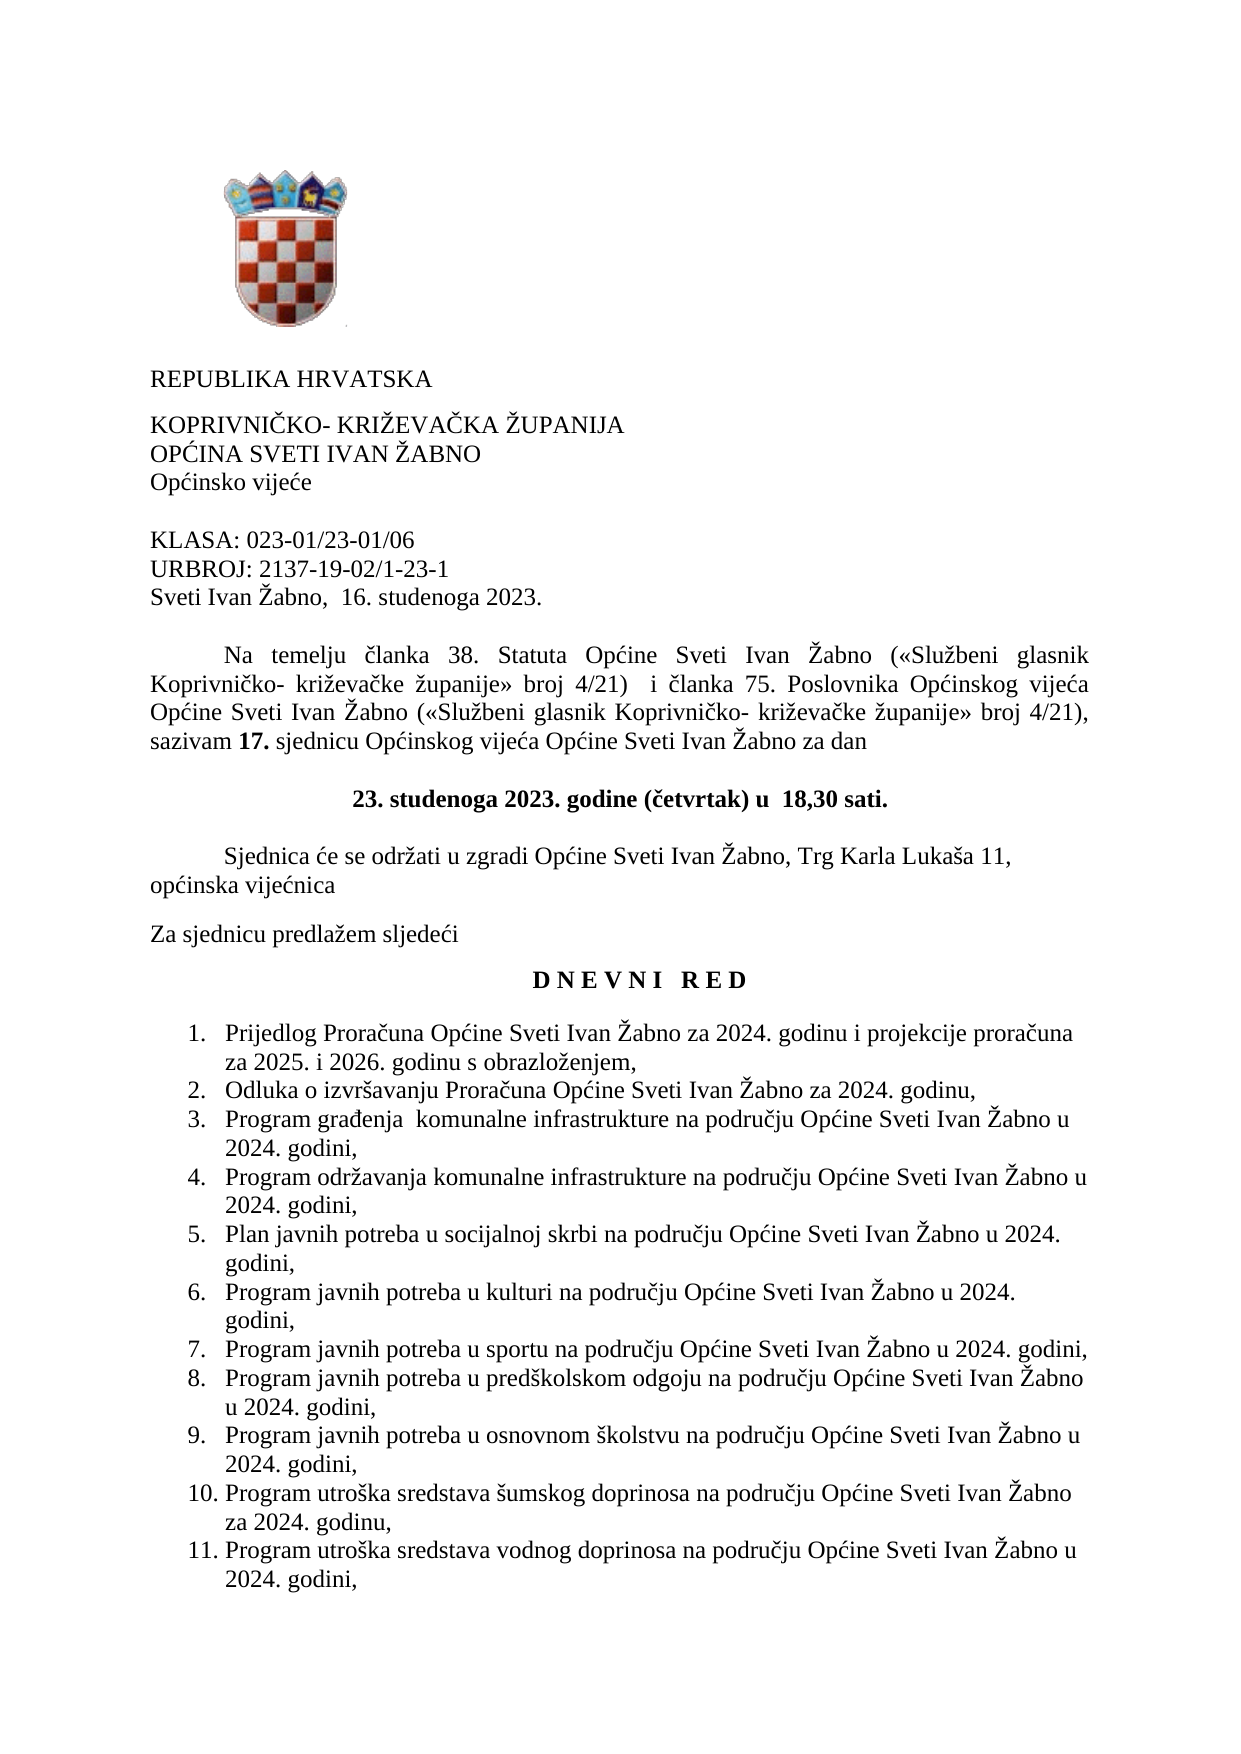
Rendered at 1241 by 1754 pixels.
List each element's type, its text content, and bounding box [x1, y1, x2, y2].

text Sjednica će se održati u zgradi Općine Sveti Ivan Žabno, Trg Karla Lukaša 11, općinska vijećnica [150, 841, 1090, 899]
text KOPRIVNIČKO- KRIŽEVAČKA ŽUPANIJA [150, 410, 1090, 439]
text URBROJ: 2137-19-02/1-23-1 [150, 554, 1090, 582]
subtitle D N E V N I R E D [150, 965, 1090, 994]
list Program utroška sredstava šumskog doprinosa na području Općine Sveti Ivan Žabno za 2024. godinu, [187, 1478, 1090, 1535]
text KLASA: 023-01/23-01/06 [150, 525, 1090, 554]
text 23. studenoga 2023. godine (četvrtak) u 18,30 sati. [150, 784, 1090, 812]
list Program javnih potreba u sportu na području Općine Sveti Ivan Žabno u 2024. godini, [187, 1334, 1090, 1363]
list Prijedlog Proračuna Općine Sveti Ivan Žabno za 2024. godinu i projekcije proračuna za 2025. i 2026. godinu s obrazloženjem, [187, 1018, 1090, 1075]
text Na temelju članka 38. Statuta Općine Sveti Ivan Žabno («Službeni glasnik Koprivničko- križevačke županije» broj 4/21) i članka 75. Poslovnika Općinskog vijeća Općine Sveti Ivan Žabno («Službeni glasnik Koprivničko- križevačke županije» broj 4/21), sazivam 17. sjednicu Općinskog vijeća Općine Sveti Ivan Žabno za dan [150, 640, 1090, 755]
list Program održavanja komunalne infrastrukture na području Općine Sveti Ivan Žabno u 2024. godini, [187, 1162, 1090, 1219]
list Plan javnih potreba u socijalnoj skrbi na području Općine Sveti Ivan Žabno u 2024. godini, [187, 1219, 1090, 1277]
list Program građenja komunalne infrastrukture na području Općine Sveti Ivan Žabno u 2024. godini, [187, 1104, 1090, 1162]
list Program javnih potreba u osnovnom školstvu na području Općine Sveti Ivan Žabno u 2024. godini, [187, 1420, 1090, 1478]
list Program javnih potreba u kulturi na području Općine Sveti Ivan Žabno u 2024. godini, [187, 1277, 1090, 1334]
list Odluka o izvršavanju Proračuna Općine Sveti Ivan Žabno za 2024. godinu, [187, 1075, 1090, 1104]
text Sveti Ivan Žabno, 16. studenoga 2023. [150, 582, 1090, 611]
subtitle Za sjednicu predlažem sljedeći [150, 919, 1090, 948]
list Program utroška sredstava vodnog doprinosa na području Općine Sveti Ivan Žabno u 2024. godini, [187, 1535, 1090, 1593]
list Program javnih potreba u predškolskom odgoju na području Općine Sveti Ivan Žabno u 2024. godini, [187, 1363, 1090, 1420]
subtitle REPUBLIKA HRVATSKA [150, 364, 1090, 393]
text OPĆINA SVETI IVAN ŽABNO [150, 439, 1090, 467]
text Općinsko vijeće [150, 467, 1090, 496]
